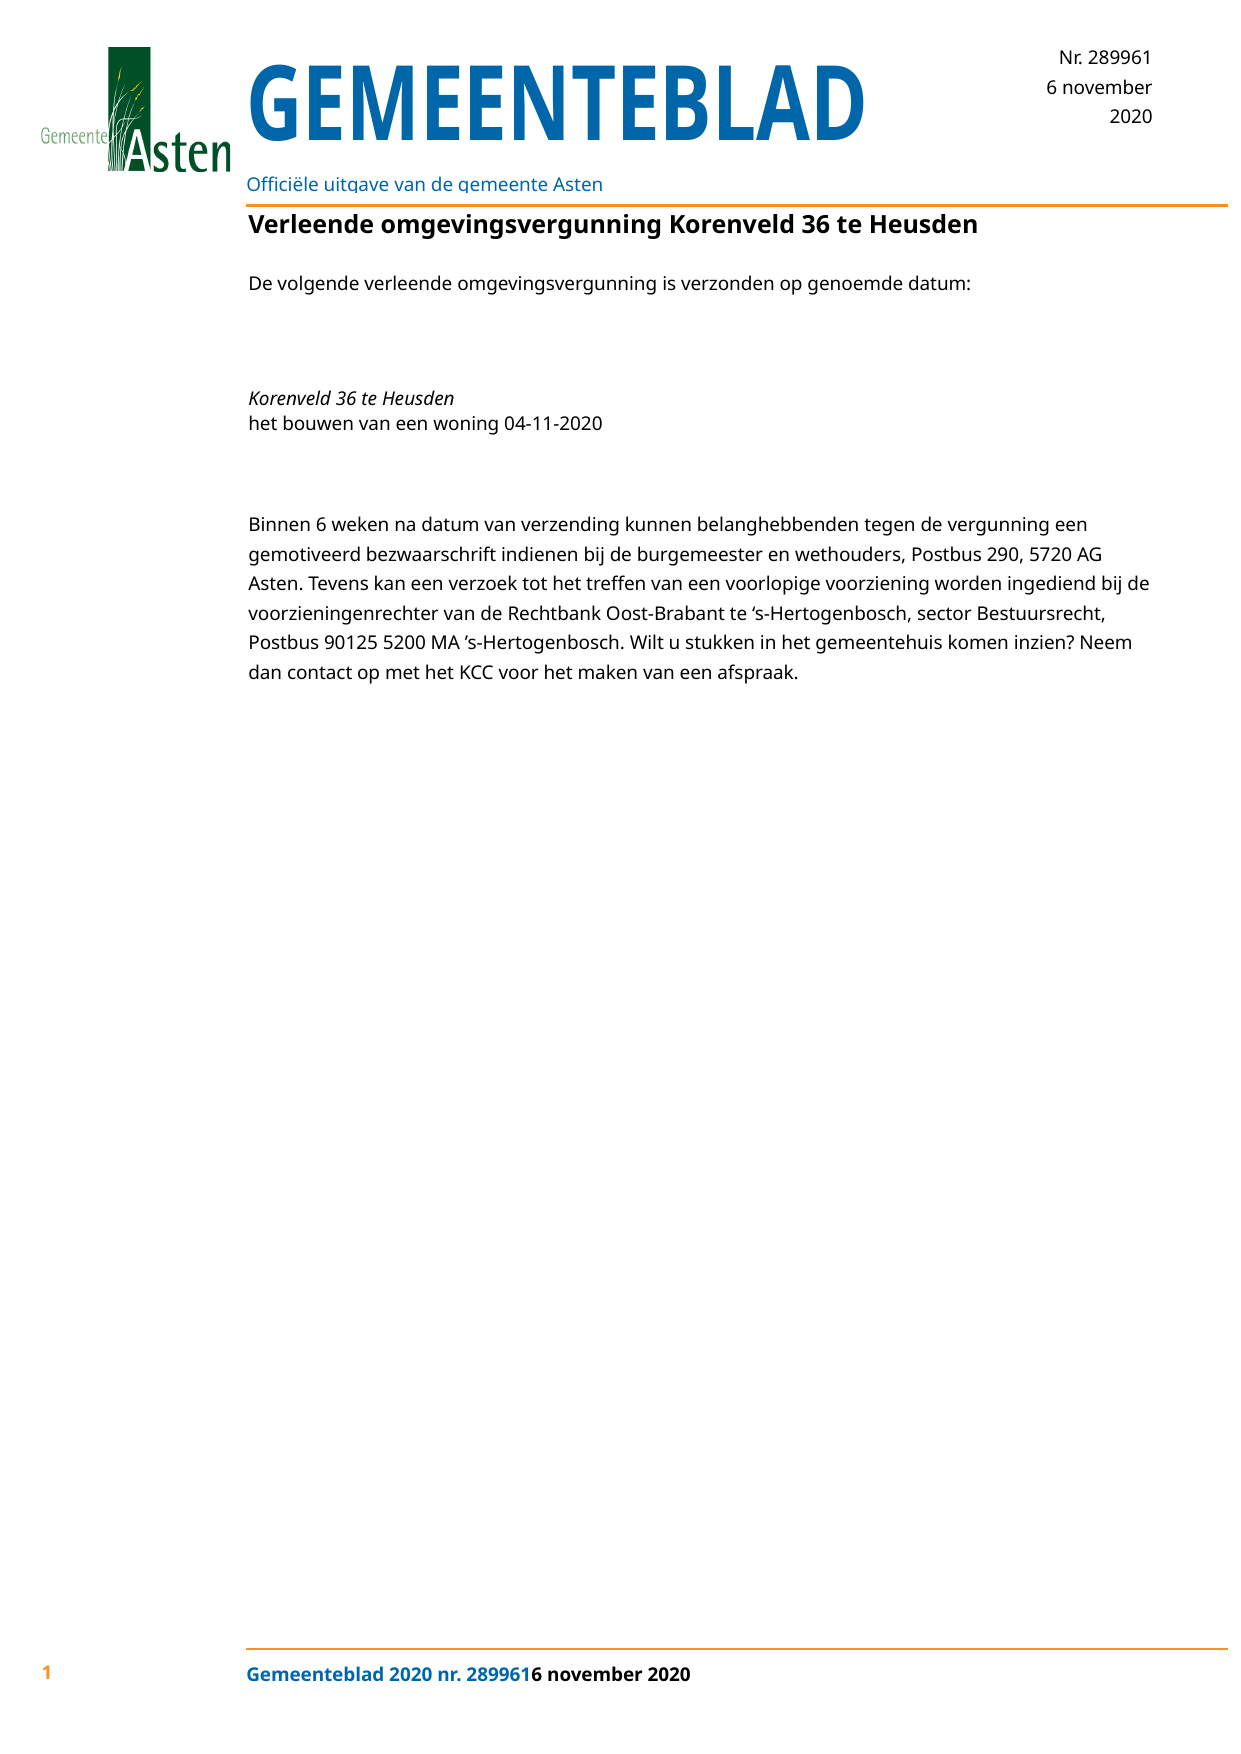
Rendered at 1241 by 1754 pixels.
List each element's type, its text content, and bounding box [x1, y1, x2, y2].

text Korenveld 36 te Heusden [248, 385, 1152, 410]
text het bouwen van een woning 04-11-2020 [248, 410, 1152, 436]
text De volgende verleende omgevingsvergunning is verzonden op genoemde datum: [248, 270, 1152, 296]
text Binnen 6 weken na datum van verzending kunnen belanghebbenden tegen de vergunning een gemotiveerd bezwaarschrift indienen bij de burgemeester en wethouders, Postbus 290, 5720 AG Asten. Tevens kan een verzoek tot het treffen van een voorlopige voorziening worden ingediend bij de voorzieningenrechter van de Rechtbank Oost-Brabant te ‘s-Hertogenbosch, sector Bestuursrecht, Postbus 90125 5200 MA ’s-Hertogenbosch. Wilt u stukken in het gemeentehuis komen inzien? Neem dan contact op met het KCC voor het maken van een afspraak. [248, 511, 1152, 685]
picture [41, 47, 231, 172]
text Verleende omgevingsvergunning Korenveld 36 te Heusden [248, 207, 1152, 241]
